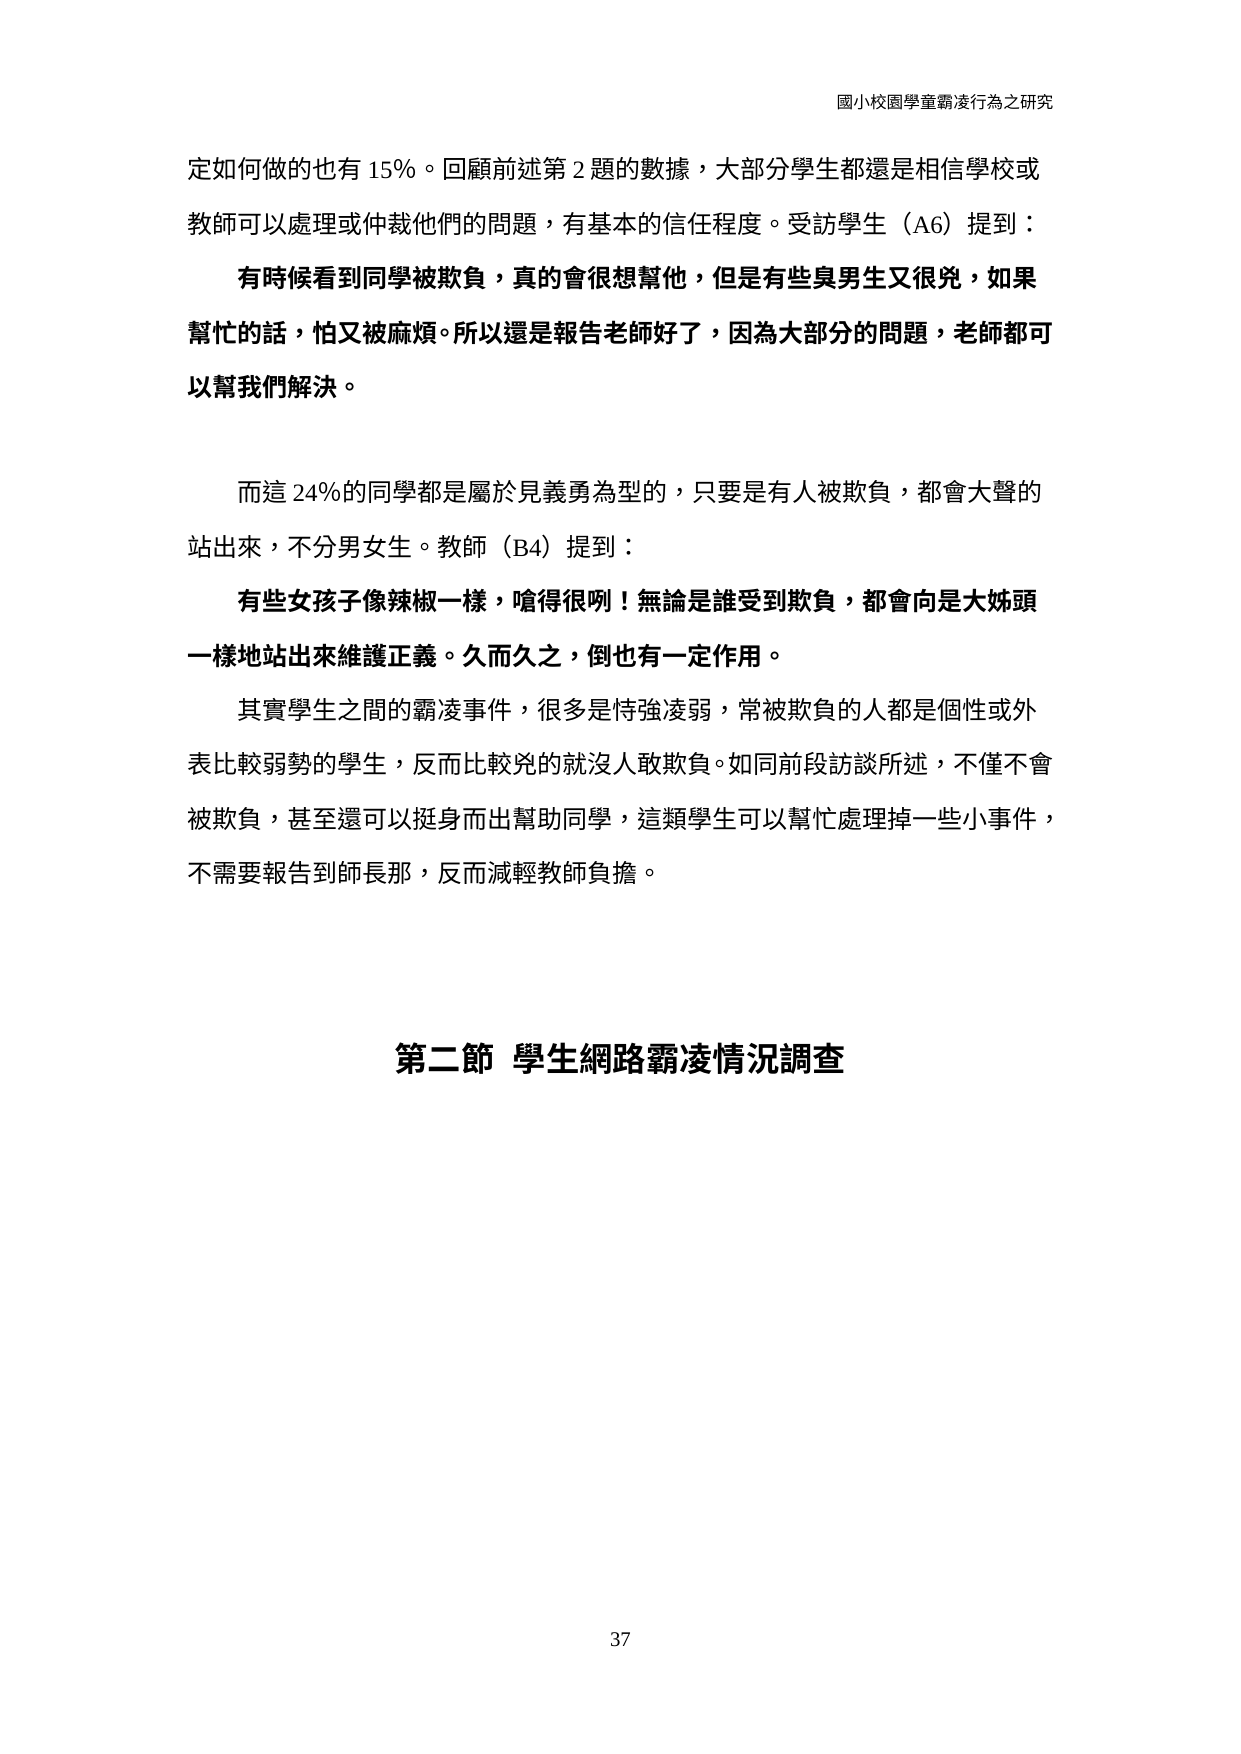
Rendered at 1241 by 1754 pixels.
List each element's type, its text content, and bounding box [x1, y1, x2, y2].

text 有些女孩子像辣椒一樣，嗆得很咧！無論是誰受到欺負，都會向是大姊頭一樣地站出來維護正義。久而久之，倒也有一定作用。 [187, 582, 1053, 672]
text 而這24％的同學都是屬於見義勇為型的，只要是有人被欺負，都會大聲的站出來，不分男女生。教師（B4）提到： [187, 473, 1053, 563]
text 定如何做的也有15％。回顧前述第2題的數據，大部分學生都還是相信學校或教師可以處理或仲裁他們的問題，有基本的信任程度。受訪學生（A6）提到： [187, 150, 1053, 241]
text 有時候看到同學被欺負，真的會很想幫他，但是有些臭男生又很兇，如果幫忙的話，怕又被麻煩。所以還是報告老師好了，因為大部分的問題，老師都可以幫我們解決。 [187, 259, 1053, 404]
text 其實學生之間的霸凌事件，很多是恃強凌弱，常被欺負的人都是個性或外表比較弱勢的學生，反而比較兇的就沒人敢欺負。如同前段訪談所述，不僅不會被欺負，甚至還可以挺身而出幫助同學，這類學生可以幫忙處理掉一些小事件，不需要報告到師長那，反而減輕教師負擔。 [187, 690, 1053, 890]
subtitle 第二節 學生網路霸凌情況調查 [187, 1033, 1053, 1081]
